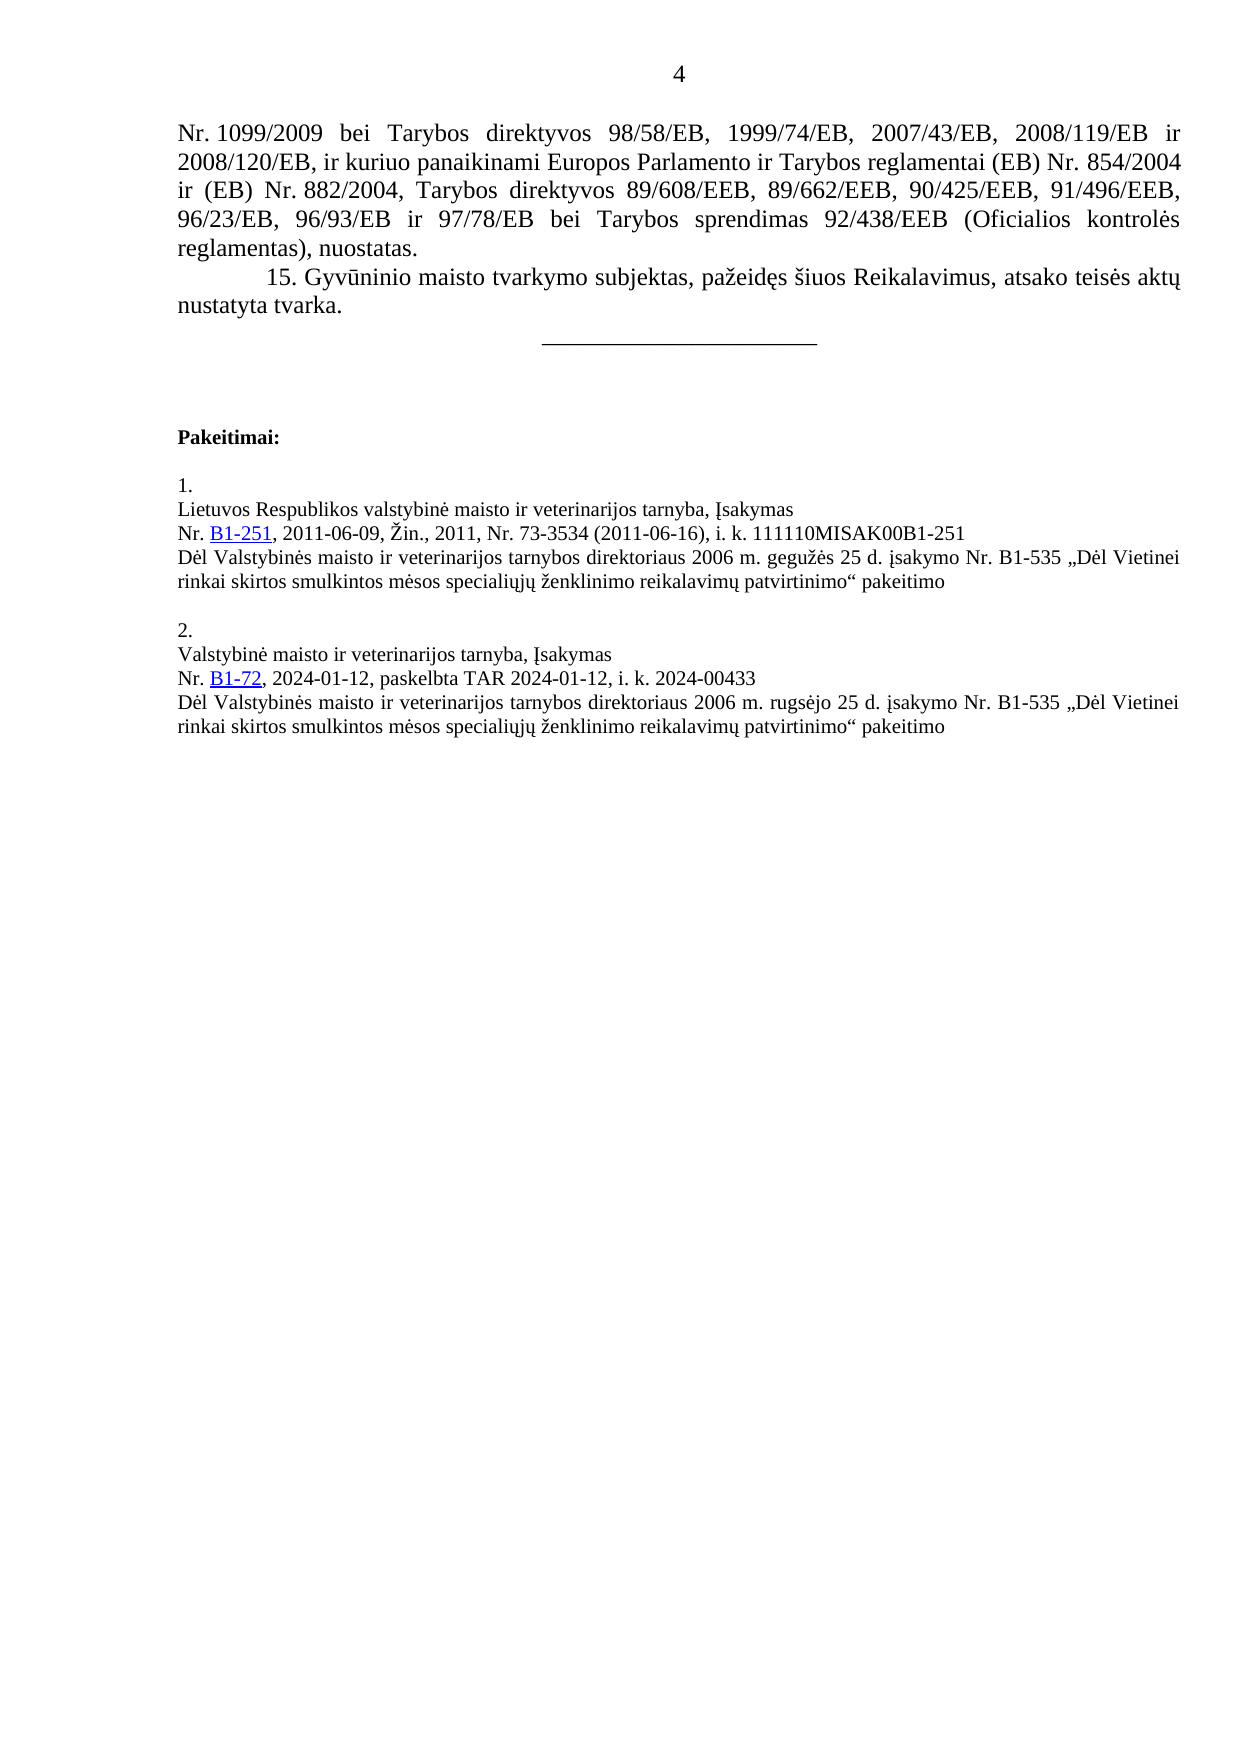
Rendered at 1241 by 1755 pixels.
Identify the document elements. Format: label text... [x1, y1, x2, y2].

text 15. Gyvūninio maisto tvarkymo subjektas, pažeidęs šiuos Reikalavimus, atsako teisės aktų nustatyta tvarka. [177, 262, 1181, 319]
text Pakeitimai: [177, 425, 1181, 449]
text Nr. B1-72, 2024-01-12, paskelbta TAR 2024-01-12, i. k. 2024-00433 [177, 666, 1181, 690]
text Dėl Valstybinės maisto ir veterinarijos tarnybos direktoriaus 2006 m. rugsėjo 25 d. įsakymo Nr. B1-535 „Dėl Vietinei rinkai skirtos smulkintos mėsos specialiųjų ženklinimo reikalavimų patvirtinimo“ pakeitimo [177, 690, 1181, 738]
text Lietuvos Respublikos valstybinė maisto ir veterinarijos tarnyba, Įsakymas [177, 497, 1181, 521]
text Nr. 1099/2009 bei Tarybos direktyvos 98/58/EB, 1999/74/EB, 2007/43/EB, 2008/119/EB ir 2008/120/EB, ir kuriuo panaikinami Europos Parlamento ir Tarybos reglamentai (EB) Nr. 854/2004 ir (EB) Nr. 882/2004, Tarybos direktyvos 89/608/EEB, 89/662/EEB, 90/425/EEB, 91/496/EEB, 96/23/EB, 96/93/EB ir 97/78/EB bei Tarybos sprendimas 92/438/EEB (Oficialios kontrolės reglamentas), nuostatas. [177, 118, 1181, 262]
text Nr. B1-251, 2011-06-09, Žin., 2011, Nr. 73-3534 (2011-06-16), i. k. 111110MISAK00B1-251 [177, 521, 1181, 545]
text Dėl Valstybinės maisto ir veterinarijos tarnybos direktoriaus 2006 m. gegužės 25 d. įsakymo Nr. B1-535 „Dėl Vietinei rinkai skirtos smulkintos mėsos specialiųjų ženklinimo reikalavimų patvirtinimo“ pakeitimo [177, 545, 1181, 593]
text ______________________ [177, 319, 1181, 348]
text Valstybinė maisto ir veterinarijos tarnyba, Įsakymas [177, 642, 1181, 666]
text 1. [177, 473, 1181, 497]
text 2. [177, 617, 1181, 642]
